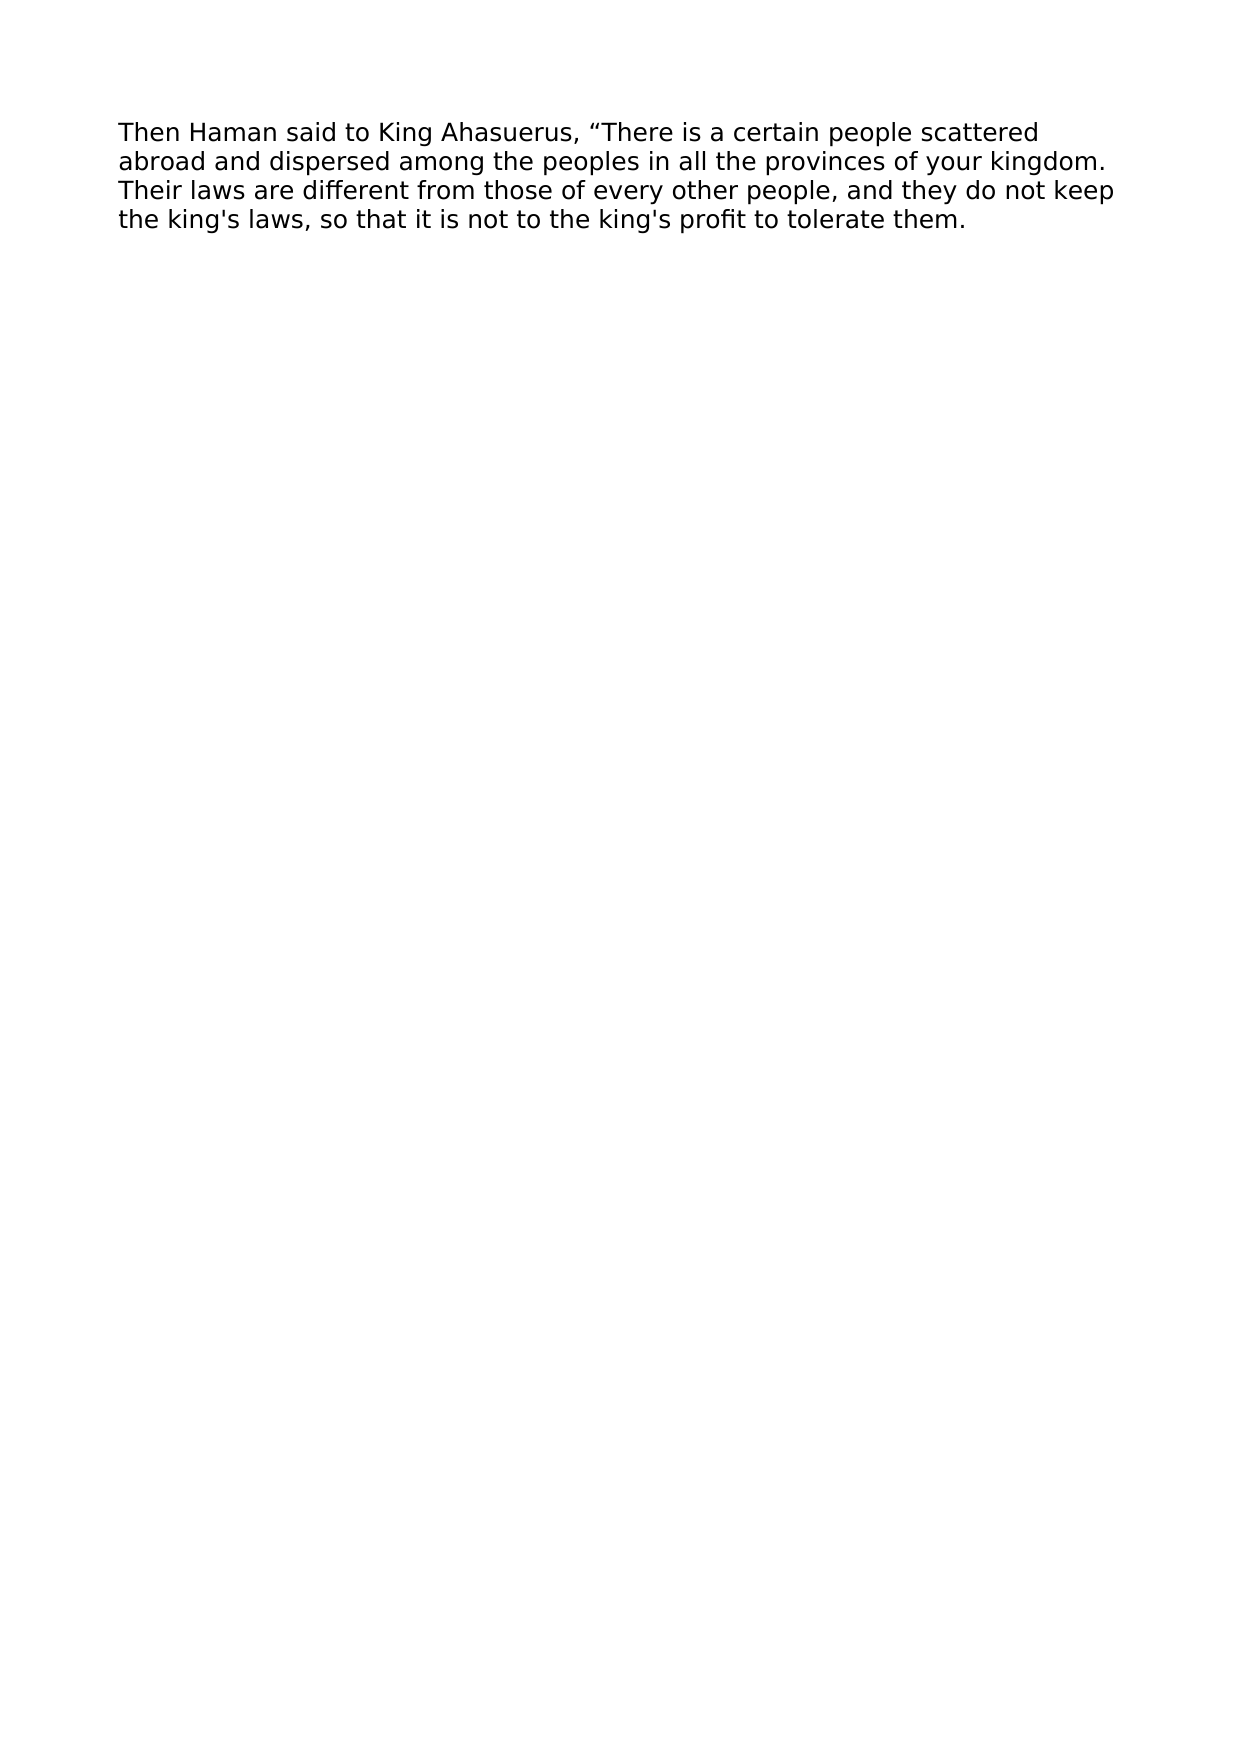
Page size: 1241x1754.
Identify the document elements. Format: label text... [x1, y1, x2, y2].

text Then Haman said to King Ahasuerus, “There is a certain people scattered abroad and dispersed among the peoples in all the provinces of your kingdom. Their laws are different from those of every other people, and they do not keep the king's laws, so that it is not to the king's profit to tolerate them. [118, 118, 1122, 235]
